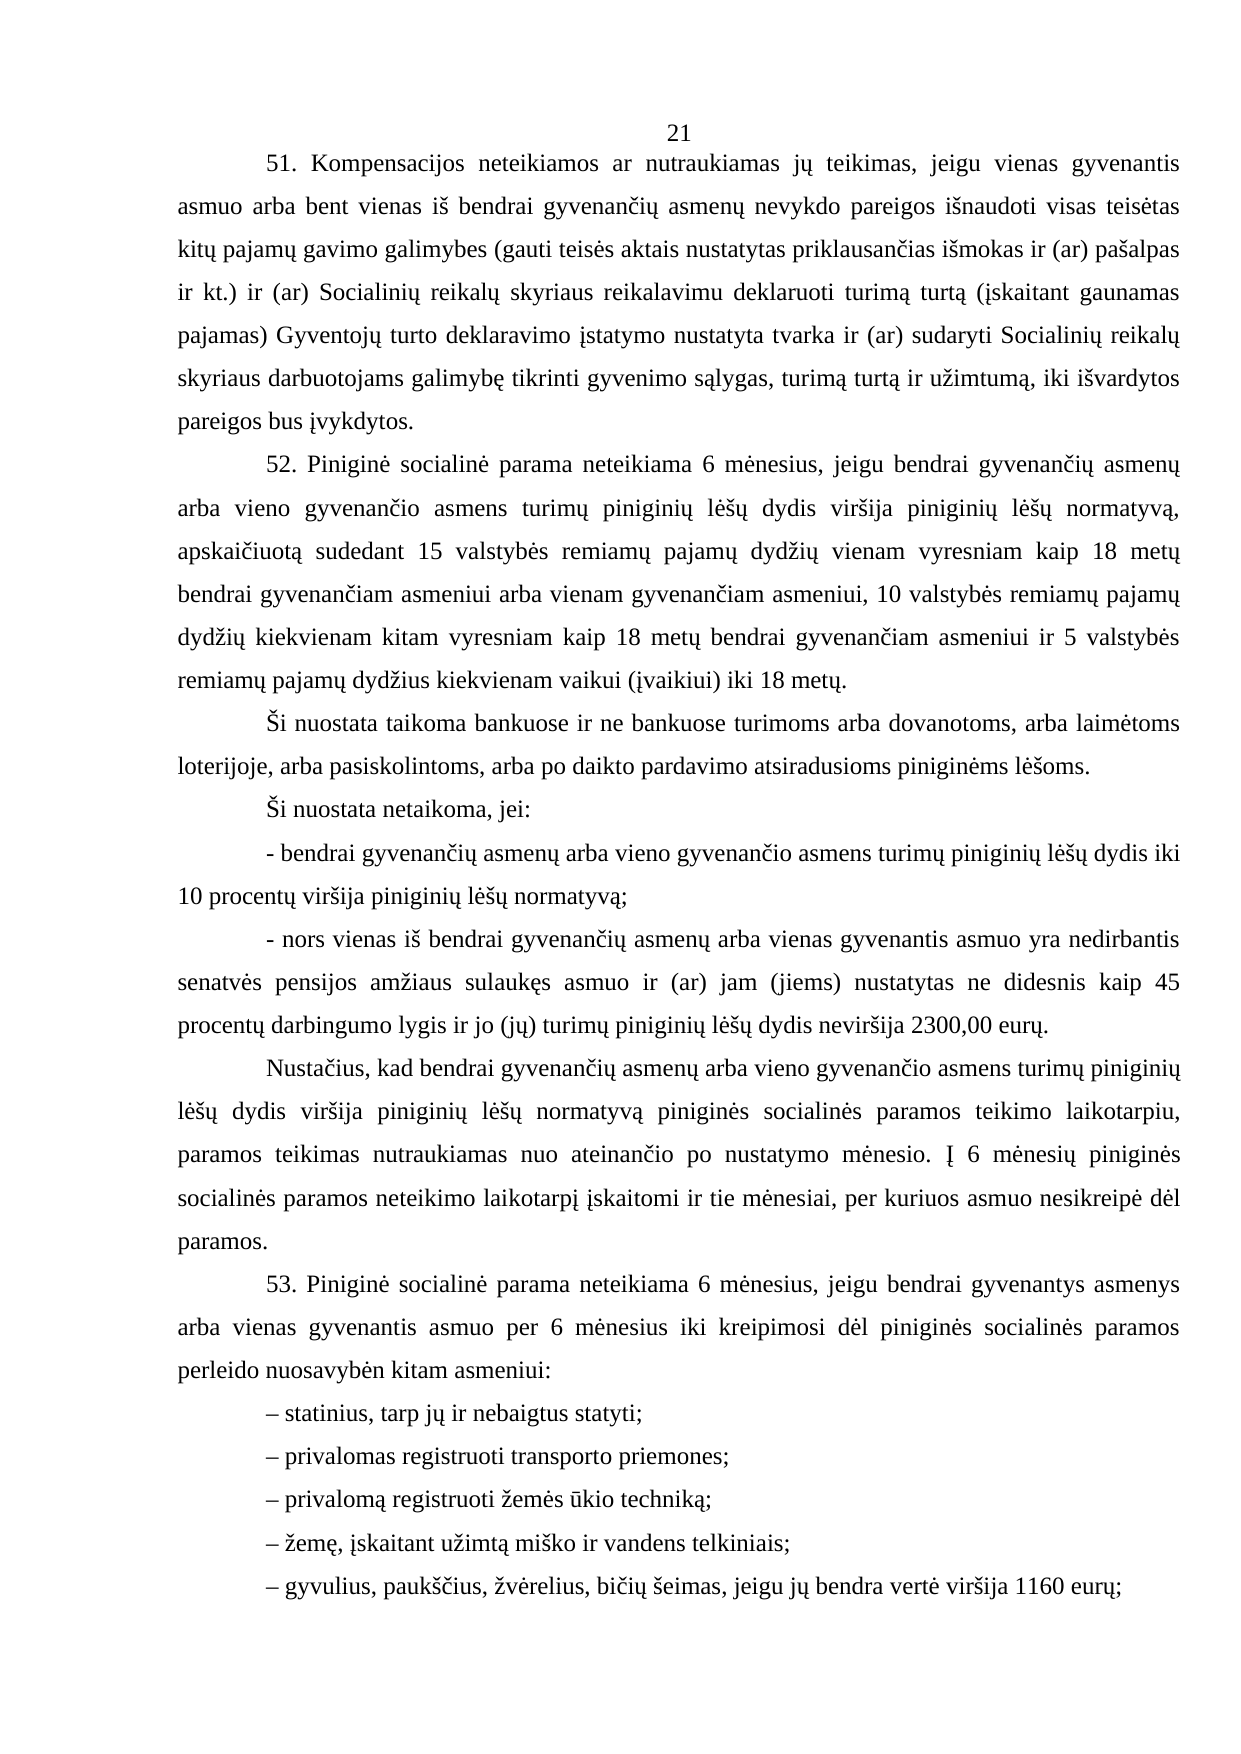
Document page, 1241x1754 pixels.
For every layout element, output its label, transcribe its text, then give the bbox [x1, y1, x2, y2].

text 52. Piniginė socialinė parama neteikiama 6 mėnesius, jeigu bendrai gyvenančių asmenų arba vieno gyvenančio asmens turimų piniginių lėšų dydis viršija piniginių lėšų normatyvą, apskaičiuotą sudedant 15 valstybės remiamų pajamų dydžių vienam vyresniam kaip 18 metų bendrai gyvenančiam asmeniui arba vienam gyvenančiam asmeniui, 10 valstybės remiamų pajamų dydžių kiekvienam kitam vyresniam kaip 18 metų bendrai gyvenančiam asmeniui ir 5 valstybės remiamų pajamų dydžius kiekvienam vaikui (įvaikiui) iki 18 metų. [177, 449, 1181, 694]
text – privalomą registruoti žemės ūkio techniką; [177, 1484, 1181, 1513]
text – statinius, tarp jų ir nebaigtus statyti; [177, 1398, 1181, 1427]
text 53. Piniginė socialinė parama neteikiama 6 mėnesius, jeigu bendrai gyvenantys asmenys arba vienas gyvenantis asmuo per 6 mėnesius iki kreipimosi dėl piniginės socialinės paramos perleido nuosavybėn kitam asmeniui: [177, 1269, 1181, 1384]
text 51. Kompensacijos neteikiamos ar nutraukiamas jų teikimas, jeigu vienas gyvenantis asmuo arba bent vienas iš bendrai gyvenančių asmenų nevykdo pareigos išnaudoti visas teisėtas kitų pajamų gavimo galimybes (gauti teisės aktais nustatytas priklausančias išmokas ir (ar) pašalpas ir kt.) ir (ar) Socialinių reikalų skyriaus reikalavimu deklaruoti turimą turtą (įskaitant gaunamas pajamas) Gyventojų turto deklaravimo įstatymo nustatyta tvarka ir (ar) sudaryti Socialinių reikalų skyriaus darbuotojams galimybę tikrinti gyvenimo sąlygas, turimą turtą ir užimtumą, iki išvardytos pareigos bus įvykdytos. [177, 148, 1181, 435]
text Ši nuostata taikoma bankuose ir ne bankuose turimoms arba dovanotoms, arba laimėtoms loterijoje, arba pasiskolintoms, arba po daikto pardavimo atsiradusioms piniginėms lėšoms. [177, 708, 1181, 780]
text Ši nuostata netaikoma, jei: [177, 794, 1181, 823]
text – gyvulius, paukščius, žvėrelius, bičių šeimas, jeigu jų bendra vertė viršija 1160 eurų; [177, 1571, 1181, 1599]
text Nustačius, kad bendrai gyvenančių asmenų arba vieno gyvenančio asmens turimų piniginių lėšų dydis viršija piniginių lėšų normatyvą piniginės socialinės paramos teikimo laikotarpiu, paramos teikimas nutraukiamas nuo ateinančio po nustatymo mėnesio. Į 6 mėnesių piniginės socialinės paramos neteikimo laikotarpį įskaitomi ir tie mėnesiai, per kuriuos asmuo nesikreipė dėl paramos. [177, 1053, 1181, 1254]
text - nors vienas iš bendrai gyvenančių asmenų arba vienas gyvenantis asmuo yra nedirbantis senatvės pensijos amžiaus sulaukęs asmuo ir (ar) jam (jiems) nustatytas ne didesnis kaip 45 procentų darbingumo lygis ir jo (jų) turimų piniginių lėšų dydis neviršija 2300,00 eurų. [177, 924, 1181, 1039]
text - bendrai gyvenančių asmenų arba vieno gyvenančio asmens turimų piniginių lėšų dydis iki 10 procentų viršija piniginių lėšų normatyvą; [177, 838, 1181, 909]
text – privalomas registruoti transporto priemones; [177, 1441, 1181, 1470]
text – žemę, įskaitant užimtą miško ir vandens telkiniais; [177, 1528, 1181, 1556]
